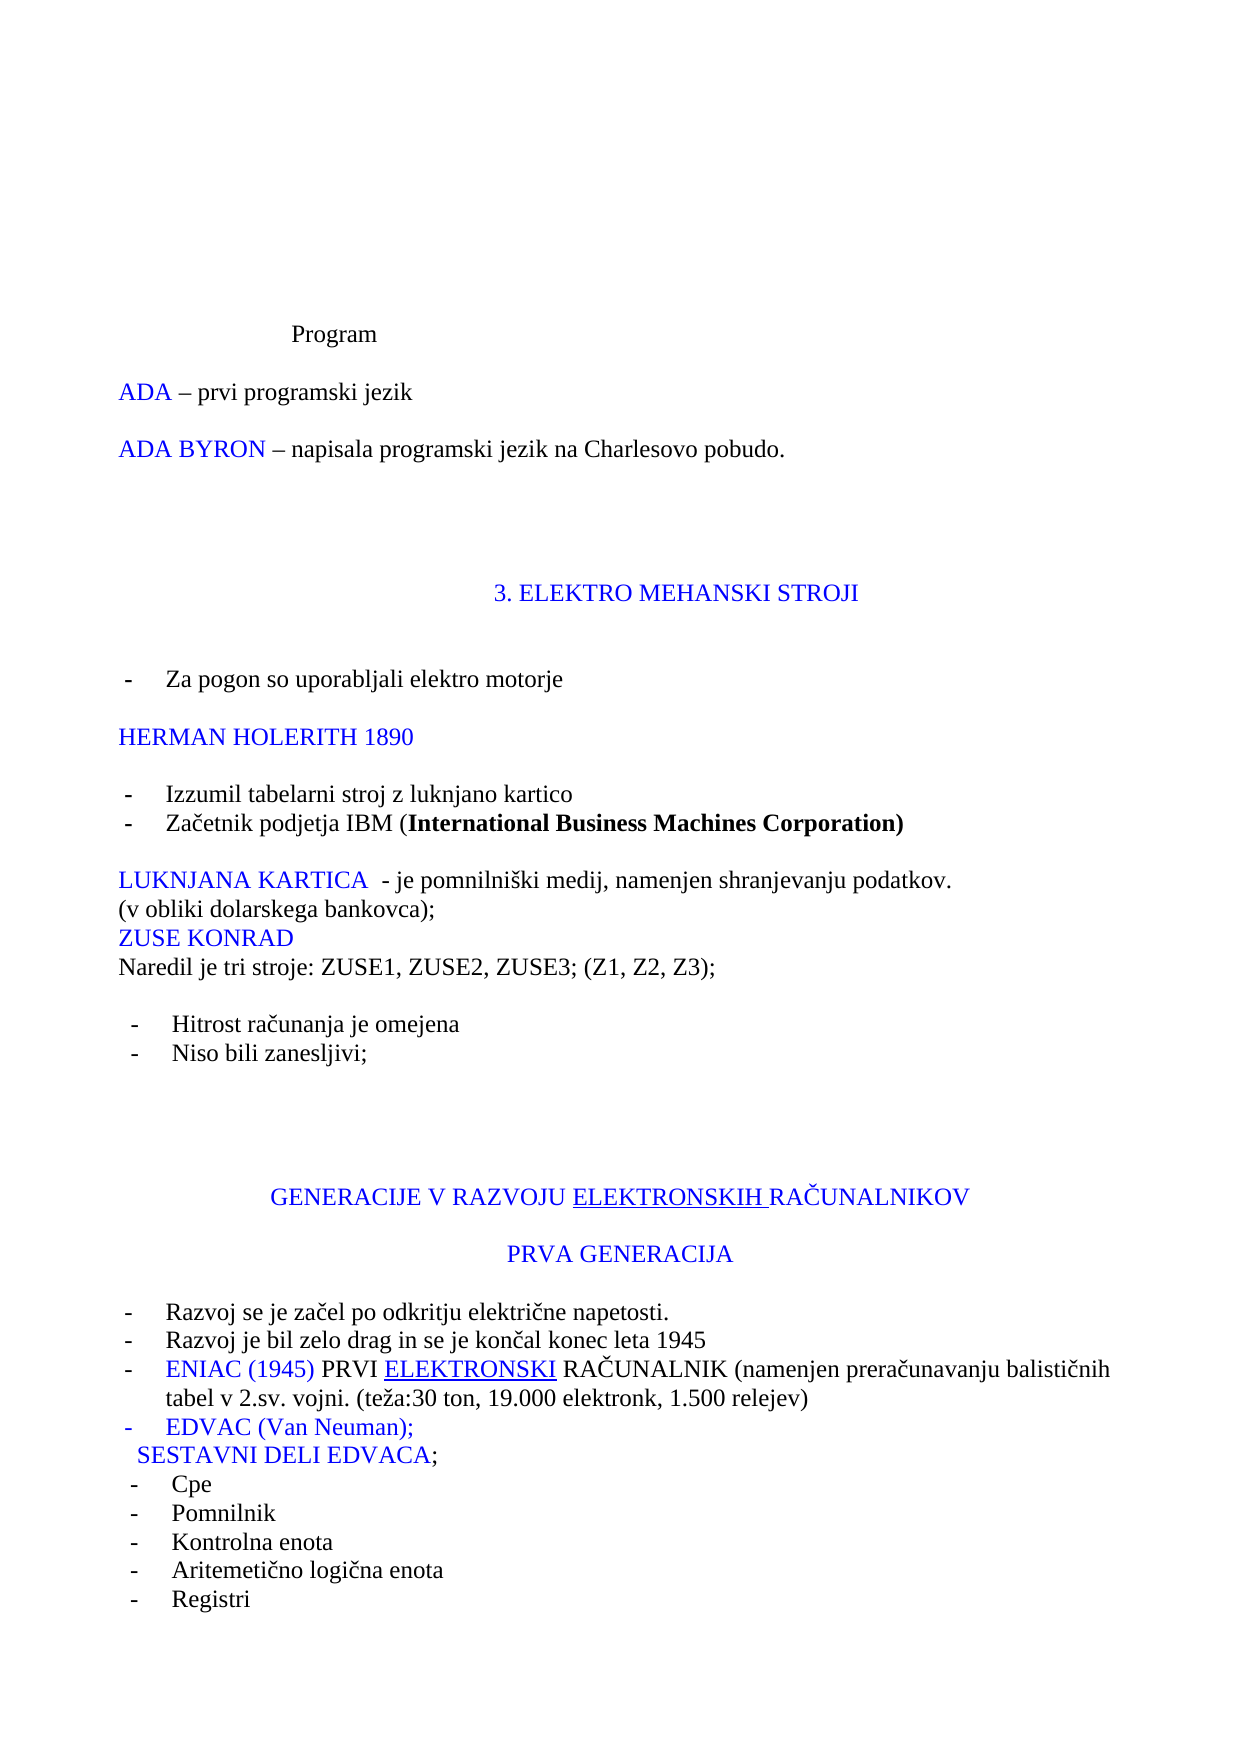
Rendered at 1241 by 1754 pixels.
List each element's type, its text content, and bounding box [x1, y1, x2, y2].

text Naredil je tri stroje: ZUSE1, ZUSE2, ZUSE3; (Z1, Z2, Z3); [118, 952, 1122, 981]
list Niso bili zanesljivi; [130, 1038, 1122, 1067]
list ENIAC (1945) PRVI ELEKTRONSKI RAČUNALNIK (namenjen preračunavanju balističnih tabel v 2.sv. vojni. (teža:30 ton, 19.000 elektronk, 1.500 relejev) [124, 1354, 1122, 1412]
text 3. ELEKTRO MEHANSKI STROJI [231, 578, 1122, 607]
list Registri [130, 1584, 1122, 1613]
text Program [118, 319, 1122, 348]
list Cpe [130, 1469, 1122, 1498]
list Pomnilnik [130, 1498, 1122, 1527]
list EDVAC (Van Neuman); [124, 1412, 1122, 1441]
text PRVA GENERACIJA [118, 1239, 1122, 1268]
text HERMAN HOLERITH 1890 [118, 722, 1122, 751]
text ZUSE KONRAD [118, 923, 1122, 952]
list Začetnik podjetja IBM (International Business Machines Corporation) [124, 808, 1122, 837]
text ADA – prvi programski jezik [118, 377, 1122, 406]
list Razvoj se je začel po odkritju električne napetosti. [124, 1297, 1122, 1326]
list Izzumil tabelarni stroj z luknjano kartico [124, 779, 1122, 808]
list Aritemetično logična enota [130, 1556, 1122, 1584]
list Hitrost računanja je omejena [130, 1009, 1122, 1038]
text (v obliki dolarskega bankovca); [118, 894, 1122, 923]
list Kontrolna enota [130, 1527, 1122, 1556]
text LUKNJANA KARTICA - je pomnilniški medij, namenjen shranjevanju podatkov. [118, 866, 1122, 894]
text SESTAVNI DELI EDVACA; [124, 1441, 1122, 1469]
text GENERACIJE V RAZVOJU ELEKTRONSKIH RAČUNALNIKOV [118, 1182, 1122, 1211]
list Za pogon so uporabljali elektro motorje [124, 664, 1122, 693]
list Razvoj je bil zelo drag in se je končal konec leta 1945 [124, 1326, 1122, 1354]
text ADA BYRON – napisala programski jezik na Charlesovo pobudo. [118, 434, 1122, 463]
